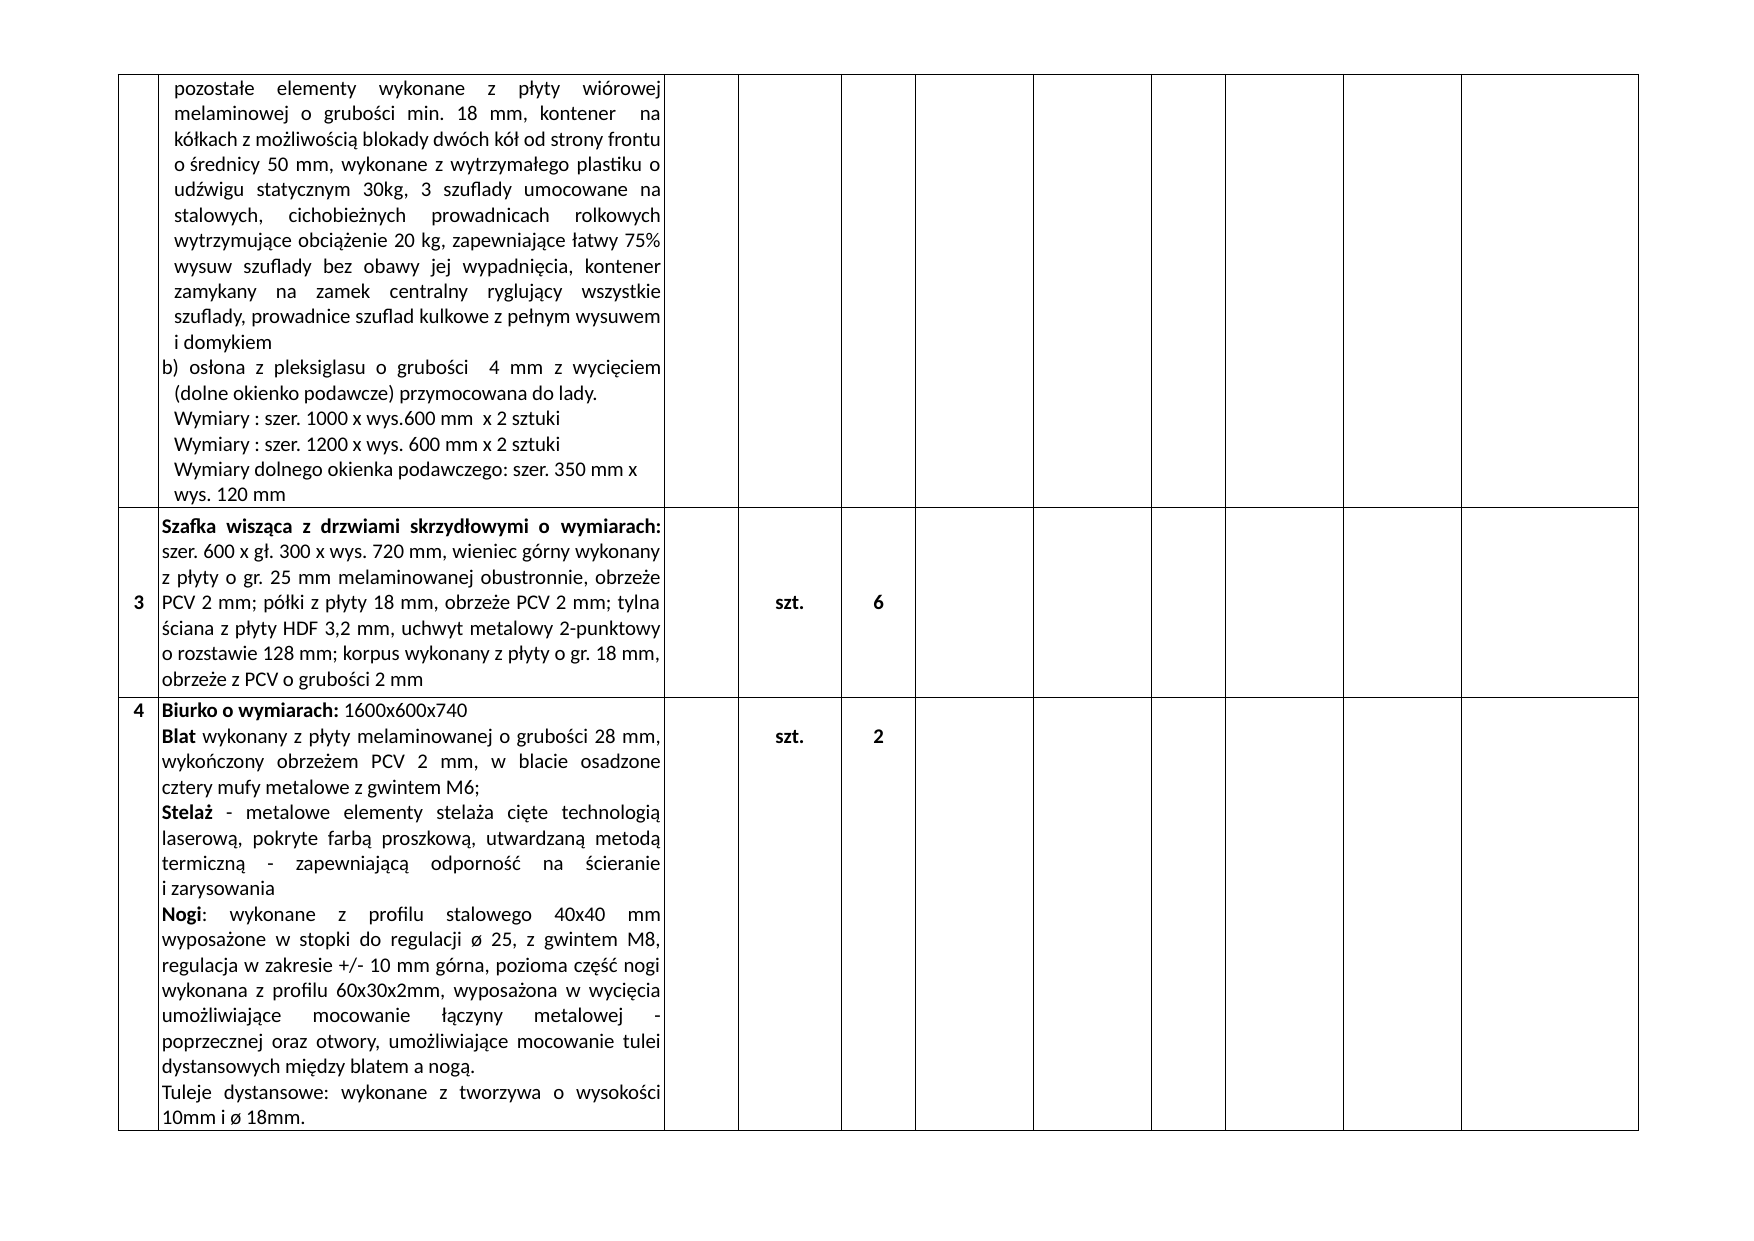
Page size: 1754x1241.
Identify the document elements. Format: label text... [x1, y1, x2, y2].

table_cell [1152, 698, 1225, 1130]
table_cell [1226, 75, 1343, 507]
table_cell [739, 75, 841, 507]
table_cell [1226, 508, 1343, 697]
table_cell pozostałe elementy wykonane z płyty wiórowej melaminowej o grubości min. 18 mm, kontener na kółkach z możliwością blokady dwóch kół od strony frontu o średnicy 50 mm, wykonane z wytrzymałego plastiku o udźwigu statycznym 30kg, 3 szuflady umocowane na stalowych, cichobieżnych prowadnicach rolkowych wytrzymujące obciążenie 20 kg, zapewniające łatwy 75% wysuw szuflady bez obawy jej wypadnięcia, kontener zamykany na zamek centralny ryglujący wszystkie szuflady, prowadnice szuflad kulkowe z pełnym wysuwem i domykiem b) osłona z pleksiglasu o grubości 4 mm z wycięciem (dolne okienko podawcze) przymocowana do lady. Wymiary : szer. 1000 x wys.600 mm x 2 sztuki Wymiary : szer. 1200 x wys. 600 mm x 2 sztuki Wymiary dolnego okienka podawczego: szer. 350 mm x wys. 120 mm [159, 75, 664, 507]
table_cell [1462, 508, 1638, 697]
table_cell [665, 698, 738, 1130]
table_cell [665, 508, 738, 697]
table_cell [1344, 698, 1461, 1130]
table_cell 6 [842, 508, 915, 697]
table_cell [1462, 75, 1638, 507]
table_cell [1034, 698, 1151, 1130]
table_cell [916, 75, 1033, 507]
table_cell 2 [842, 698, 915, 1130]
table_cell 4 [119, 698, 158, 1130]
table_cell [665, 75, 738, 507]
table_cell [1344, 508, 1461, 697]
table_cell [1152, 508, 1225, 697]
table_cell [119, 75, 158, 507]
table_cell [1152, 75, 1225, 507]
table_cell [842, 75, 915, 507]
table_cell [1344, 75, 1461, 507]
table_cell Biurko o wymiarach: 1600x600x740 Blat wykonany z płyty melaminowanej o grubości 28 mm, wykończony obrzeżem PCV 2 mm, w blacie osadzone cztery mufy metalowe z gwintem M6; Stelaż - metalowe elementy stelaża cięte technologią laserową, pokryte farbą proszkową, utwardzaną metodą termiczną - zapewniającą odporność na ścieranie i zarysowania Nogi: wykonane z profilu stalowego 40x40 mm wyposażone w stopki do regulacji ø 25, z gwintem M8, regulacja w zakresie +/- 10 mm górna, pozioma część nogi wykonana z profilu 60x30x2mm, wyposażona w wycięcia umożliwiające mocowanie łączyny metalowej - poprzecznej oraz otwory, umożliwiające mocowanie tulei dystansowych między blatem a nogą. Tuleje dystansowe: wykonane z tworzywa o wysokości 10mm i ø 18mm. [159, 698, 664, 1130]
table_cell szt. [739, 698, 841, 1130]
table_cell Szafka wisząca z drzwiami skrzydłowymi o wymiarach: szer. 600 x gł. 300 x wys. 720 mm, wieniec górny wykonany z płyty o gr. 25 mm melaminowanej obustronnie, obrzeże PCV 2 mm; półki z płyty 18 mm, obrzeże PCV 2 mm; tylna ściana z płyty HDF 3,2 mm, uchwyt metalowy 2-punktowy o rozstawie 128 mm; korpus wykonany z płyty o gr. 18 mm, obrzeże z PCV o grubości 2 mm [159, 508, 664, 697]
table_cell szt. [739, 508, 841, 697]
table_cell 3 [119, 508, 158, 697]
table_cell [1226, 698, 1343, 1130]
table_cell [916, 698, 1033, 1130]
table_cell [1462, 698, 1638, 1130]
table_cell [916, 508, 1033, 697]
table_cell [1034, 75, 1151, 507]
table_cell [1034, 508, 1151, 697]
